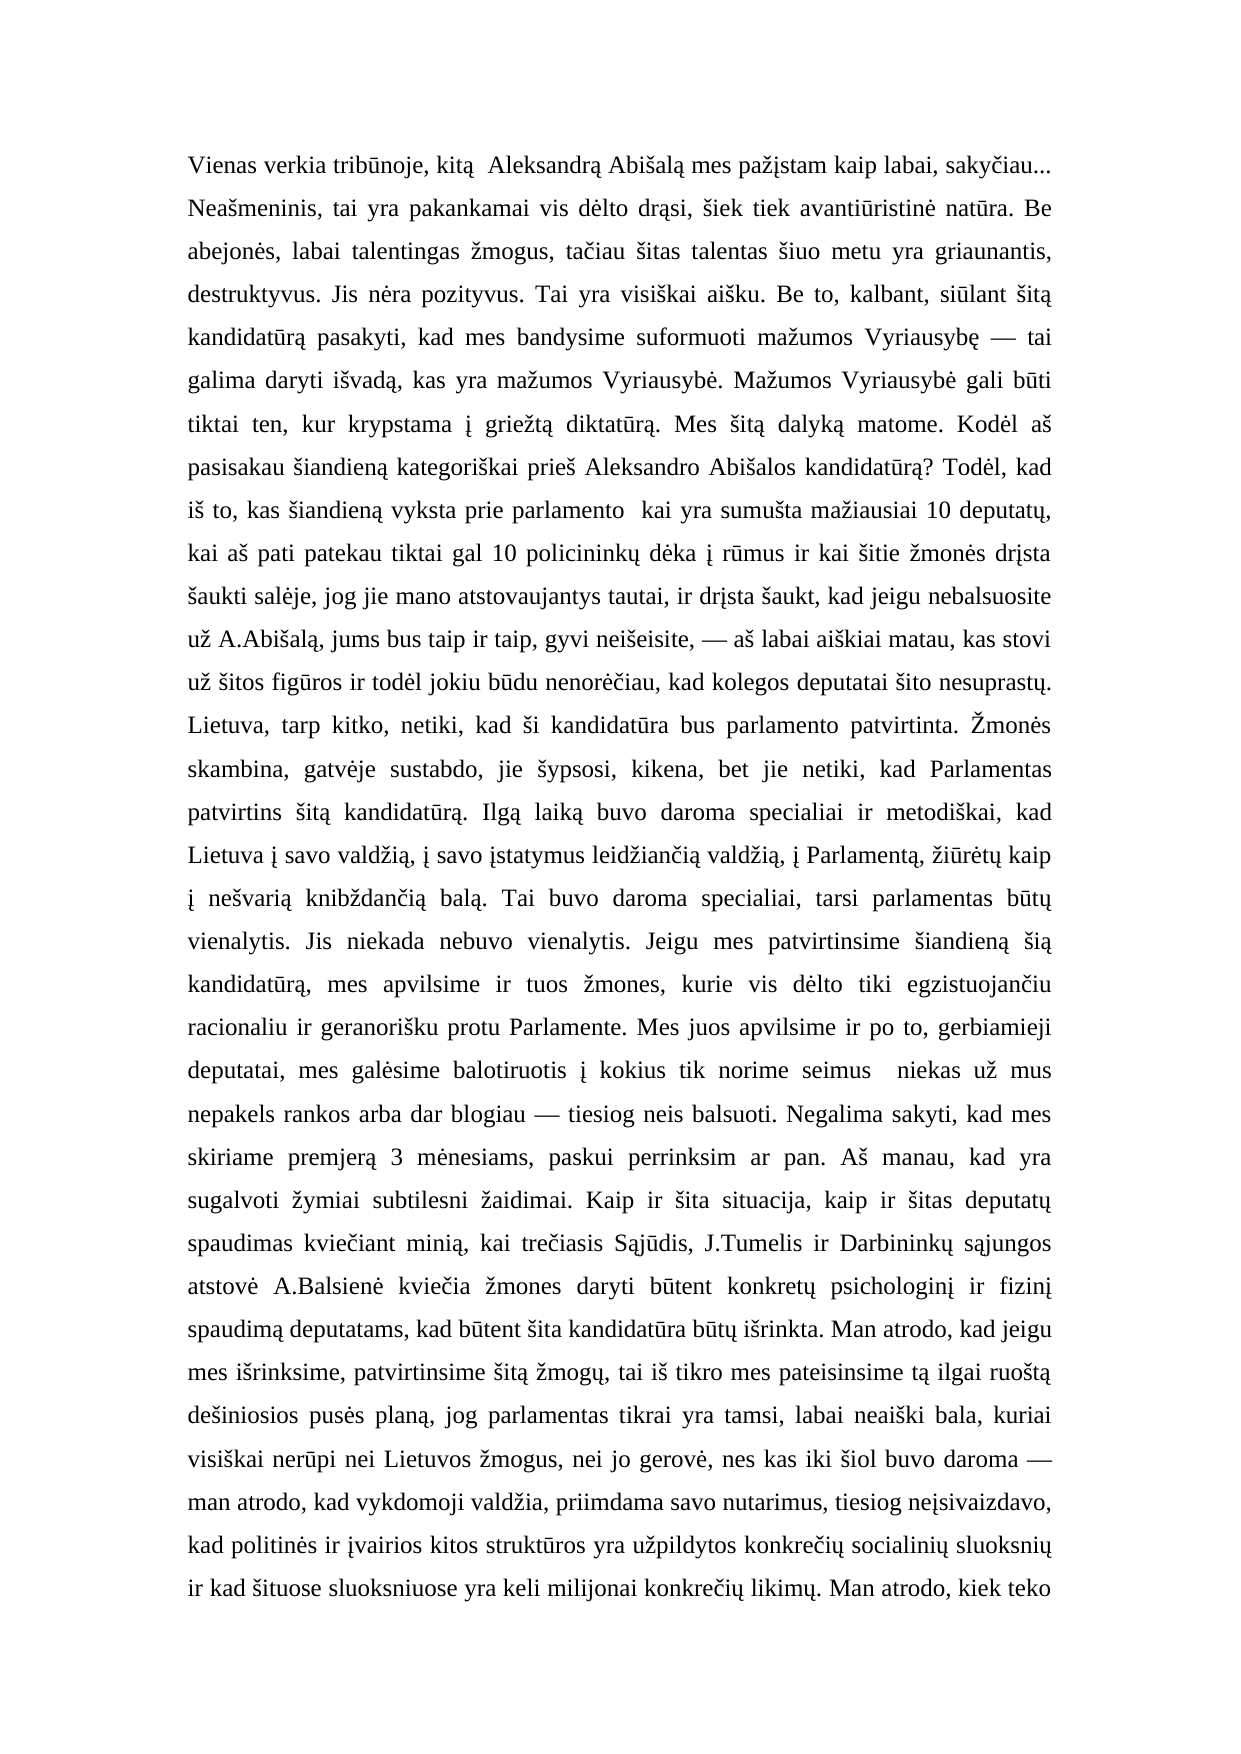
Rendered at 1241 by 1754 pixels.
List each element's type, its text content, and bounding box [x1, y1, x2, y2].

text Vienas verkia tribūnoje, kitą Aleksandrą Abišalą mes pažįstam kaip labai, sakyčiau... Neašmeninis, tai yra pakankamai vis dėlto drąsi, šiek tiek avantiūristinė natūra. Be abejonės, labai talentingas žmogus, tačiau šitas talentas šiuo metu yra griaunantis, destruktyvus. Jis nėra pozityvus. Tai yra visiškai aišku. Be to, kalbant, siūlant šitą kandidatūrą pasakyti, kad mes bandysime suformuoti mažumos Vyriausybę — tai galima daryti išvadą, kas yra mažumos Vyriausybė. Mažumos Vyriausybė gali būti tiktai ten, kur krypstama į griežtą diktatūrą. Mes šitą dalyką matome. Kodėl aš pasisakau šiandieną kategoriškai prieš Aleksandro Abišalos kandidatūrą? Todėl, kad iš to, kas šiandieną vyksta prie parlamento kai yra sumušta mažiausiai 10 deputatų, kai aš pati patekau tiktai gal 10 policininkų dėka į rūmus ir kai šitie žmonės drįsta šaukti salėje, jog jie mano atstovaujantys tautai, ir drįsta šaukt, kad jeigu nebalsuosite už A.Abišalą, jums bus taip ir taip, gyvi neišeisite, — aš labai aiškiai matau, kas stovi už šitos figūros ir todėl jokiu būdu nenorėčiau, kad kolegos deputatai šito nesuprastų. Lietuva, tarp kitko, netiki, kad ši kandidatūra bus parlamento patvirtinta. Žmonės skambina, gatvėje sustabdo, jie šypsosi, kikena, bet jie netiki, kad Parlamentas patvirtins šitą kandidatūrą. Ilgą laiką buvo daroma specialiai ir metodiškai, kad Lietuva į savo valdžią, į savo įstatymus leidžiančią valdžią, į Parlamentą, žiūrėtų kaip į nešvarią knibždančią balą. Tai buvo daroma specialiai, tarsi parlamentas būtų vienalytis. Jis niekada nebuvo vienalytis. Jeigu mes patvirtinsime šiandieną šią kandidatūrą, mes apvilsime ir tuos žmones, kurie vis dėlto tiki egzistuojančiu racionaliu ir geranorišku protu Parlamente. Mes juos apvilsime ir po to, gerbiamieji deputatai, mes galėsime balotiruotis į kokius tik norime seimus niekas už mus nepakels rankos arba dar blogiau — tiesiog neis balsuoti. Negalima sakyti, kad mes skiriame premjerą 3 mėnesiams, paskui perrinksim ar pan. Aš manau, kad yra sugalvoti žymiai subtilesni žaidimai. Kaip ir šita situacija, kaip ir šitas deputatų spaudimas kviečiant minią, kai trečiasis Sąjūdis, J.Tumelis ir Darbininkų sąjungos atstovė A.Balsienė kviečia žmones daryti būtent konkretų psichologinį ir fizinį spaudimą deputatams, kad būtent šita kandidatūra būtų išrinkta. Man atrodo, kad jeigu mes išrinksime, patvirtinsime šitą žmogų, tai iš tikro mes pateisinsime tą ilgai ruoštą dešiniosios pusės planą, jog parlamentas tikrai yra tamsi, labai neaiški bala, kuriai visiškai nerūpi nei Lietuvos žmogus, nei jo gerovė, nes kas iki šiol buvo daroma — man atrodo, kad vykdomoji valdžia, priimdama savo nutarimus, tiesiog neįsivaizdavo, kad politinės ir įvairios kitos struktūros yra užpildytos konkrečių socialinių sluoksnių ir kad šituose sluoksniuose yra keli milijonai konkrečių likimų. Man atrodo, kiek teko [187, 150, 1053, 1602]
